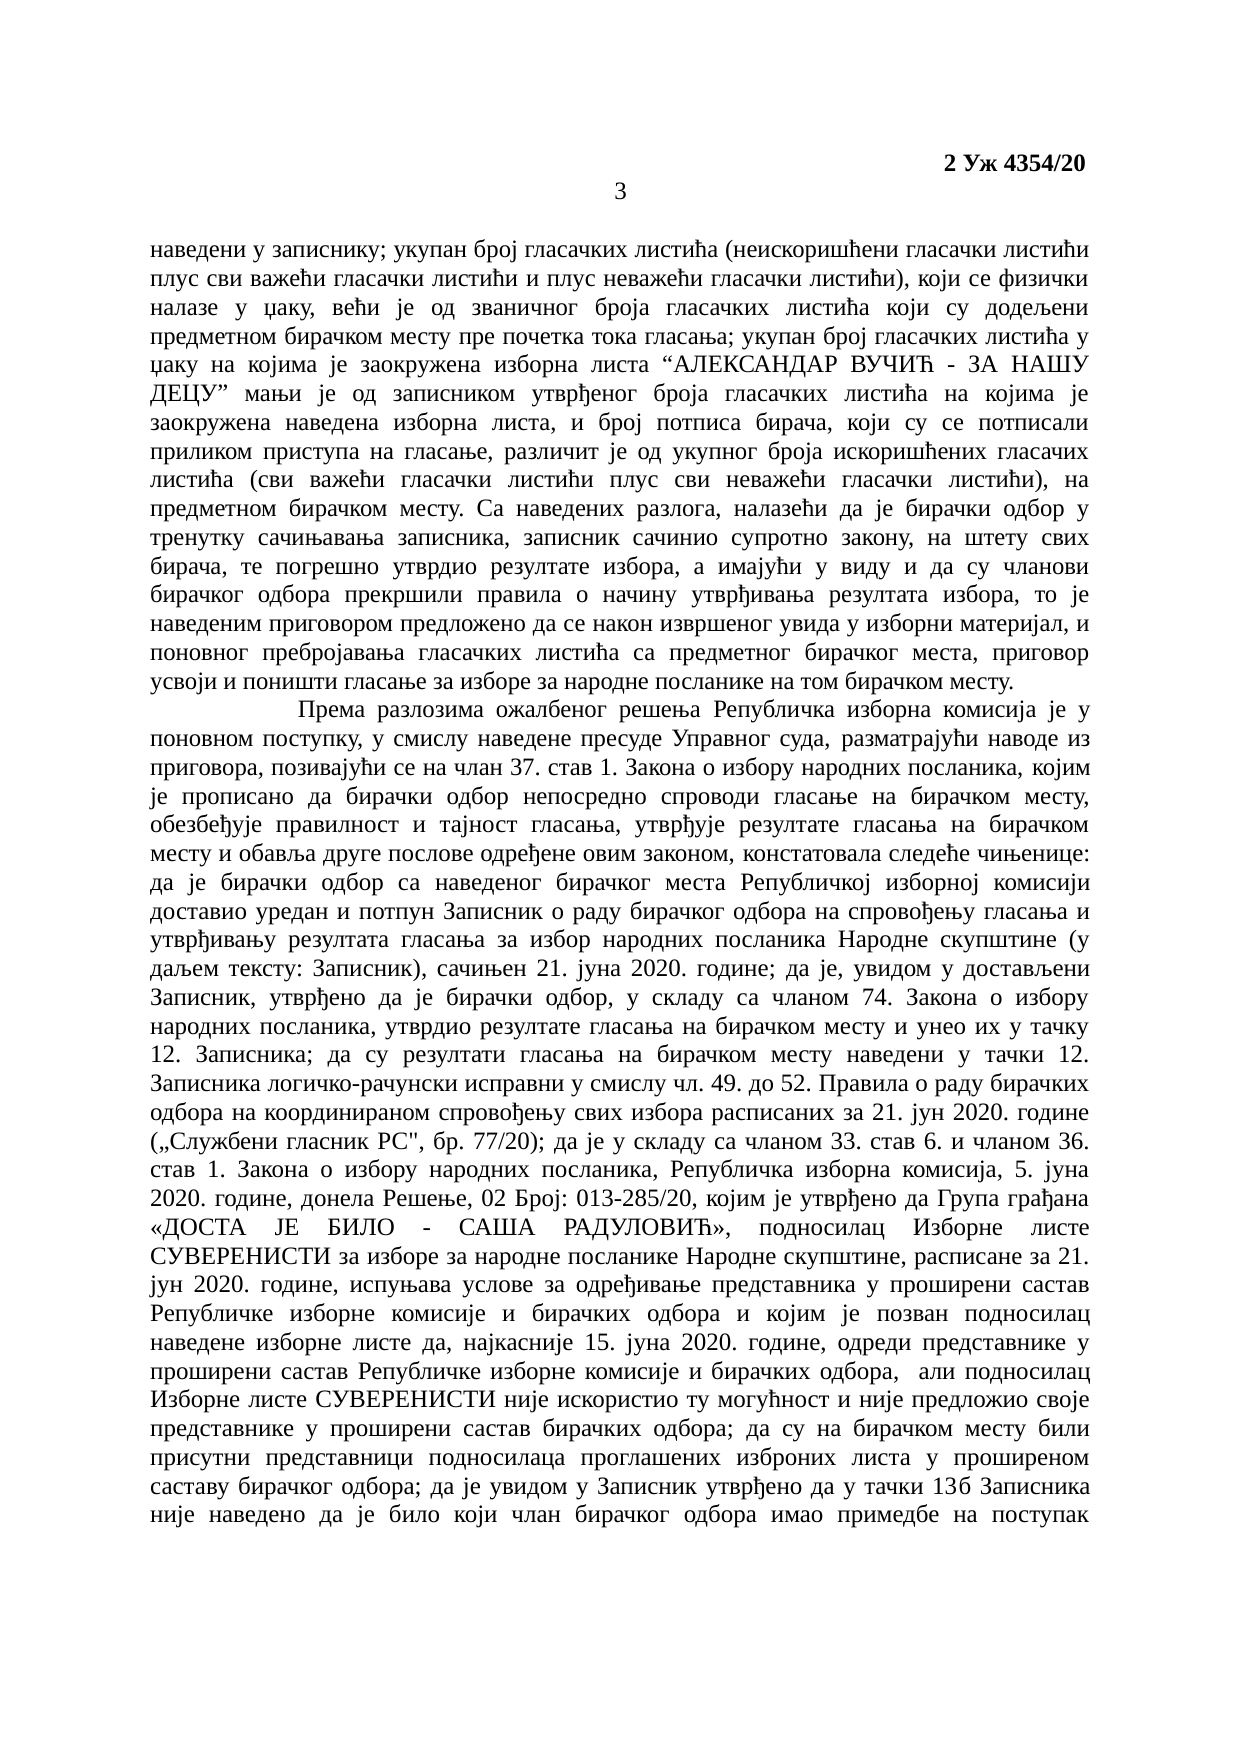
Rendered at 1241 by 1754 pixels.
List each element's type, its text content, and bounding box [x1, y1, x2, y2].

text наведени у записнику; укупан број гласачких листића (неискоришћени гласачки листићи плус сви важећи гласачки листићи и плус неважећи гласачки листићи), који се физички налазе у џаку, већи је од званичног броја гласачких листића који су додељени предметном бирачком месту пре почетка тока гласања; укупан број гласачких листића у џаку на којима је заокружена изборна листа “АЛЕКСАНДАР ВУЧИЋ - ЗА НАШУ ДЕЦУ” мањи је од записником утврђеног броја гласачких листића на којима је заокружена наведена изборна листа, и број потписа бирача, који су се потписали приликом приступа на гласање, различит је од укупног броја искоришћених гласачих листића (сви важећи гласачки листићи плус сви неважећи гласачки листићи), на предметном бирачком месту. Са наведених разлога, налазећи да је бирачки одбор у тренутку сачињавања записника, записник сачинио супротно закону, на штету свих бирача, те погрешно утврдио резултате избора, а имајући у виду и да су чланови бирачког одбора прекршили правила о начину утврђивања резултата избора, то је наведеним приговором предложено да се након извршеног увида у изборни материјал, и поновног пребројавања гласачких листића са предметног бирачког места, приговор усвоји и поништи гласање за изборе за народне посланике на том бирачком месту. [150, 234, 1091, 694]
text Према разлозима ожалбеног решења Републичка изборна комисија је у поновном поступку, у смислу наведене пресуде Управног суда, разматрајући наводе из приговора, позивајући се на члан 37. став 1. Закона о избору народних посланика, којим је прописано да бирачки одбор непосредно спроводи гласање на бирачком месту, обезбеђује правилност и тајност гласања, утврђује резултате гласања на бирачком месту и обавља друге послове одређене овим законом, констатовала следеће чињенице: да је бирачки одбор са наведеног бирачког места Републичкој изборној комисији доставио уредан и потпун Записник о раду бирачког одбора на спровођењу гласања и утврђивању резултата гласања за избор народних посланика Народне скупштине (у даљем тексту: Записник), сачињен 21. јуна 2020. године; да је, увидом у достављени Записник, утврђено да је бирачки одбор, у складу са чланом 74. Закона о избору народних посланика, утврдио резултате гласања на бирачком месту и унео их у тачку 12. Записника; да су резултати гласања на бирачком месту наведени у тачки 12. Записника логичко-рачунски исправни у смислу чл. 49. до 52. Правила о раду бирачких одбора на координираном спровођењу свих избора расписаних за 21. јун 2020. године („Службени гласник РС", бр. 77/20); да је у складу са чланом 33. став 6. и чланом 36. став 1. Закона о избору народних посланика, Републичка изборна комисија, 5. јуна 2020. године, донела Решење, 02 Број: 013-285/20, којим је утврђено да Група грађана «ДОСТА ЈЕ БИЛО - САША РАДУЛОВИЋ», подносилац Изборне листе СУВЕРЕНИСТИ за изборе за народне посланике Народне скупштине, расписане за 21. јун 2020. године, испуњава услове за одређивање представника у проширени састав Републичке изборне комисије и бирачких одбора и којим је позван подносилац наведене изборне листе да, најкасније 15. јуна 2020. године, одреди представнике у проширени састав Републичке изборне комисије и бирачких одбора, али подносилац Изборне листе СУВЕРЕНИСТИ није искористио ту могућност и није предложио своје представнике у проширени састав бирачких одбора; да су на бирачком месту били присутни представници подносилаца проглашених изброних листа у проширеном саставу бирачког одбора; да је увидом у Записник утврђено да у тачки 13б Записника није наведено да је било који члан бирачког одбора имао примедбе на поступак [150, 694, 1091, 1528]
